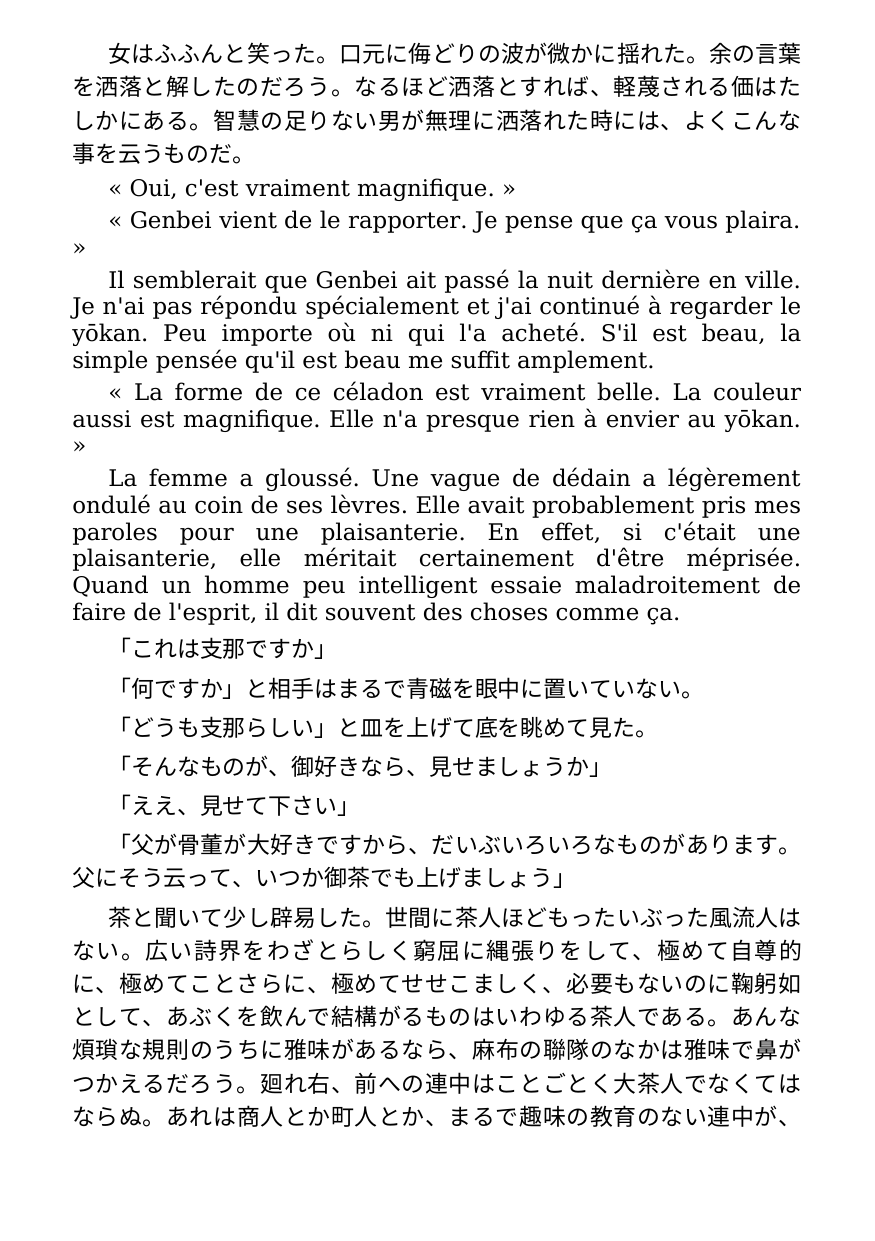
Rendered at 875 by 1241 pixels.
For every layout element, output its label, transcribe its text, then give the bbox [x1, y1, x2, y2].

text 「これは支那ですか」 [72, 631, 802, 664]
text 「どうも支那らしい」と皿を上げて底を眺めて見た。 [72, 709, 802, 743]
text 「父が骨董が大好きですから、だいぶいろいろなものがあります。父にそう云って、いつか御茶でも上げましょう」 [72, 827, 802, 893]
text « Oui, c'est vraiment magnifique. » [72, 175, 802, 202]
text 茶と聞いて少し辟易した。世間に茶人ほどもったいぶった風流人はない。広い詩界をわざとらしく窮屈に縄張りをして、極めて自尊的に、極めてことさらに、極めてせせこましく、必要もないのに鞠躬如として、あぶくを飲んで結構がるものはいわゆる茶人である。あんな煩瑣な規則のうちに雅味があるなら、麻布の聯隊のなかは雅味で鼻がつかえるだろう。廻れ右、前への連中はことごとく大茶人でなくてはならぬ。あれは商人とか町人とか、まるで趣味の教育のない連中が、 [72, 899, 802, 1132]
text 「何ですか」と相手はまるで青磁を眼中に置いていない。 [72, 670, 802, 704]
text 女はふふんと笑った。口元に侮どりの波が微かに揺れた。余の言葉を洒落と解したのだろう。なるほど洒落とすれば、軽蔑される価はたしかにある。智慧の足りない男が無理に洒落れた時には、よくこんな事を云うものだ。 [72, 36, 802, 169]
text 「ええ、見せて下さい」 [72, 788, 802, 821]
text 「そんなものが、御好きなら、見せましょうか」 [72, 749, 802, 782]
text La femme a gloussé. Une vague de dédain a légèrement ondulé au coin de ses lèvres. Elle avait probablement pris mes paroles pour une plaisanterie. En effet, si c'était une plaisanterie, elle méritait certainement d'être méprisée. Quand un homme peu intelligent essaie maladroitement de faire de l'esprit, il dit souvent des choses comme ça. [72, 465, 802, 625]
text « Genbei vient de le rapporter. Je pense que ça vous plaira. » [72, 207, 802, 261]
text Il semblerait que Genbei ait passé la nuit dernière en ville. Je n'ai pas répondu spécialement et j'ai continué à regarder le yōkan. Peu importe où ni qui l'a acheté. S'il est beau, la simple pensée qu'il est beau me suffit amplement. [72, 267, 802, 373]
text « La forme de ce céladon est vraiment belle. La couleur aussi est magnifique. Elle n'a presque rien à envier au yōkan. » [72, 379, 802, 459]
